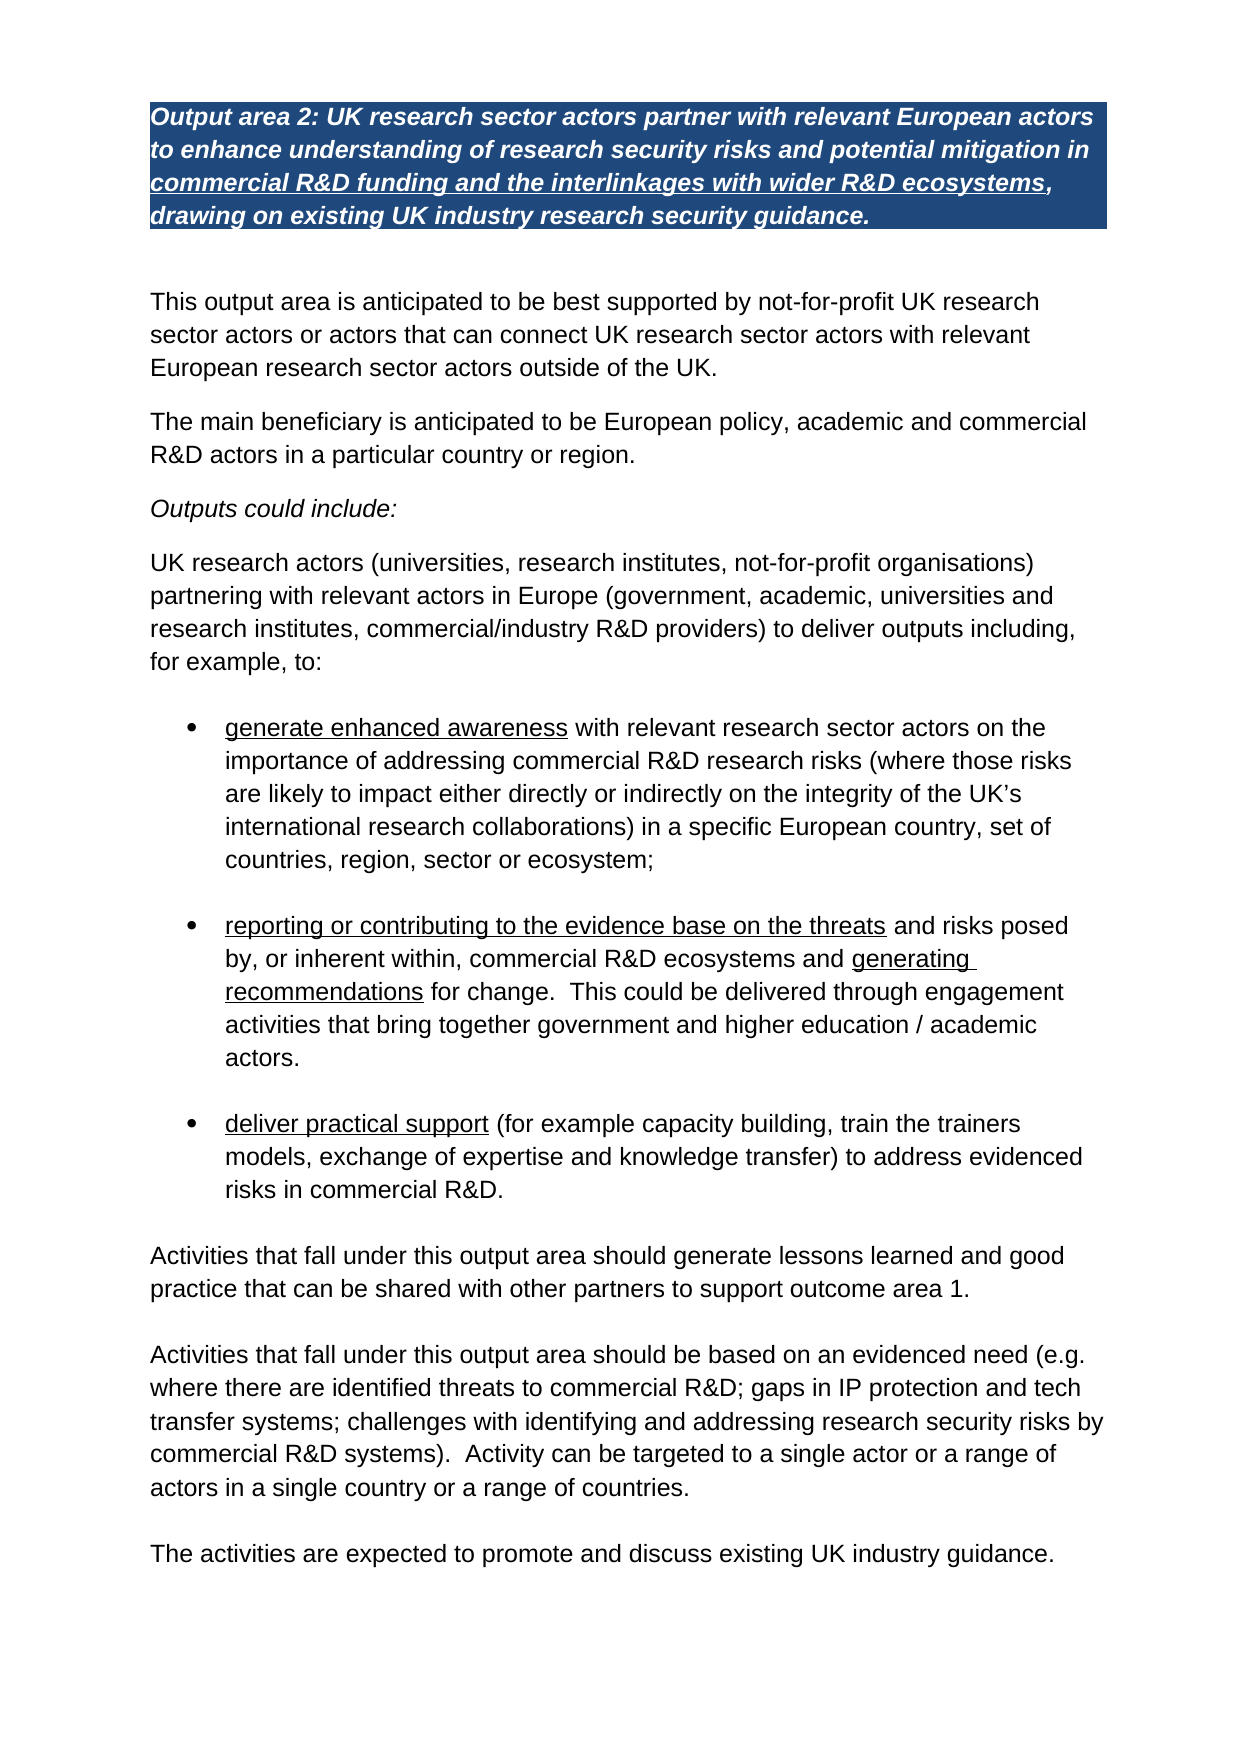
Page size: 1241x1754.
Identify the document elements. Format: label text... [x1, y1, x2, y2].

text UK research actors (universities, research institutes, not-for-profit organisations) partnering with relevant actors in Europe (government, academic, universities and research institutes, commercial/industry R&D providers) to deliver outputs including, for example, to: [150, 548, 1107, 708]
text Activities that fall under this output area should generate lessons learned and good practice that can be shared with other partners to support outcome area 1. [150, 1241, 1107, 1303]
text The main beneficiary is anticipated to be European policy, academic and commercial R&D actors in a particular country or region. [150, 407, 1107, 469]
subtitle Output area 2: UK research sector actors partner with relevant European actors to enhance understanding of research security risks and potential mitigation in commercial R&D funding and the interlinkages with wider R&D ecosystems, drawing on existing UK industry research security guidance. [150, 102, 1107, 229]
list reporting or contributing to the evidence base on the threats and risks posed by, or inherent within, commercial R&D ecosystems and generating recommendations for change. This could be delivered through engagement activities that bring together government and higher education / academic actors. [187, 911, 1107, 1105]
list generate enhanced awareness with relevant research sector actors on the importance of addressing commercial R&D research risks (where those risks are likely to impact either directly or indirectly on the integrity of the UK’s international research collaborations) in a specific European country, set of countries, region, sector or ecosystem; [187, 713, 1107, 907]
list deliver practical support (for example capacity building, train the trainers models, exchange of expertise and knowledge transfer) to address evidenced risks in commercial R&D. [187, 1109, 1107, 1204]
text This output area is anticipated to be best supported by not-for-profit UK research sector actors or actors that can connect UK research sector actors with relevant European research sector actors outside of the UK. [150, 255, 1107, 382]
text Activities that fall under this output area should be based on an evidenced need (e.g. where there are identified threats to commercial R&D; gaps in IP protection and tech transfer systems; challenges with identifying and addressing research security risks by commercial R&D systems). Activity can be targeted to a single actor or a range of actors in a single country or a range of countries. [150, 1340, 1107, 1501]
text The activities are expected to promote and discuss existing UK industry guidance. [150, 1538, 1107, 1567]
text Outputs could include: [150, 494, 1107, 522]
